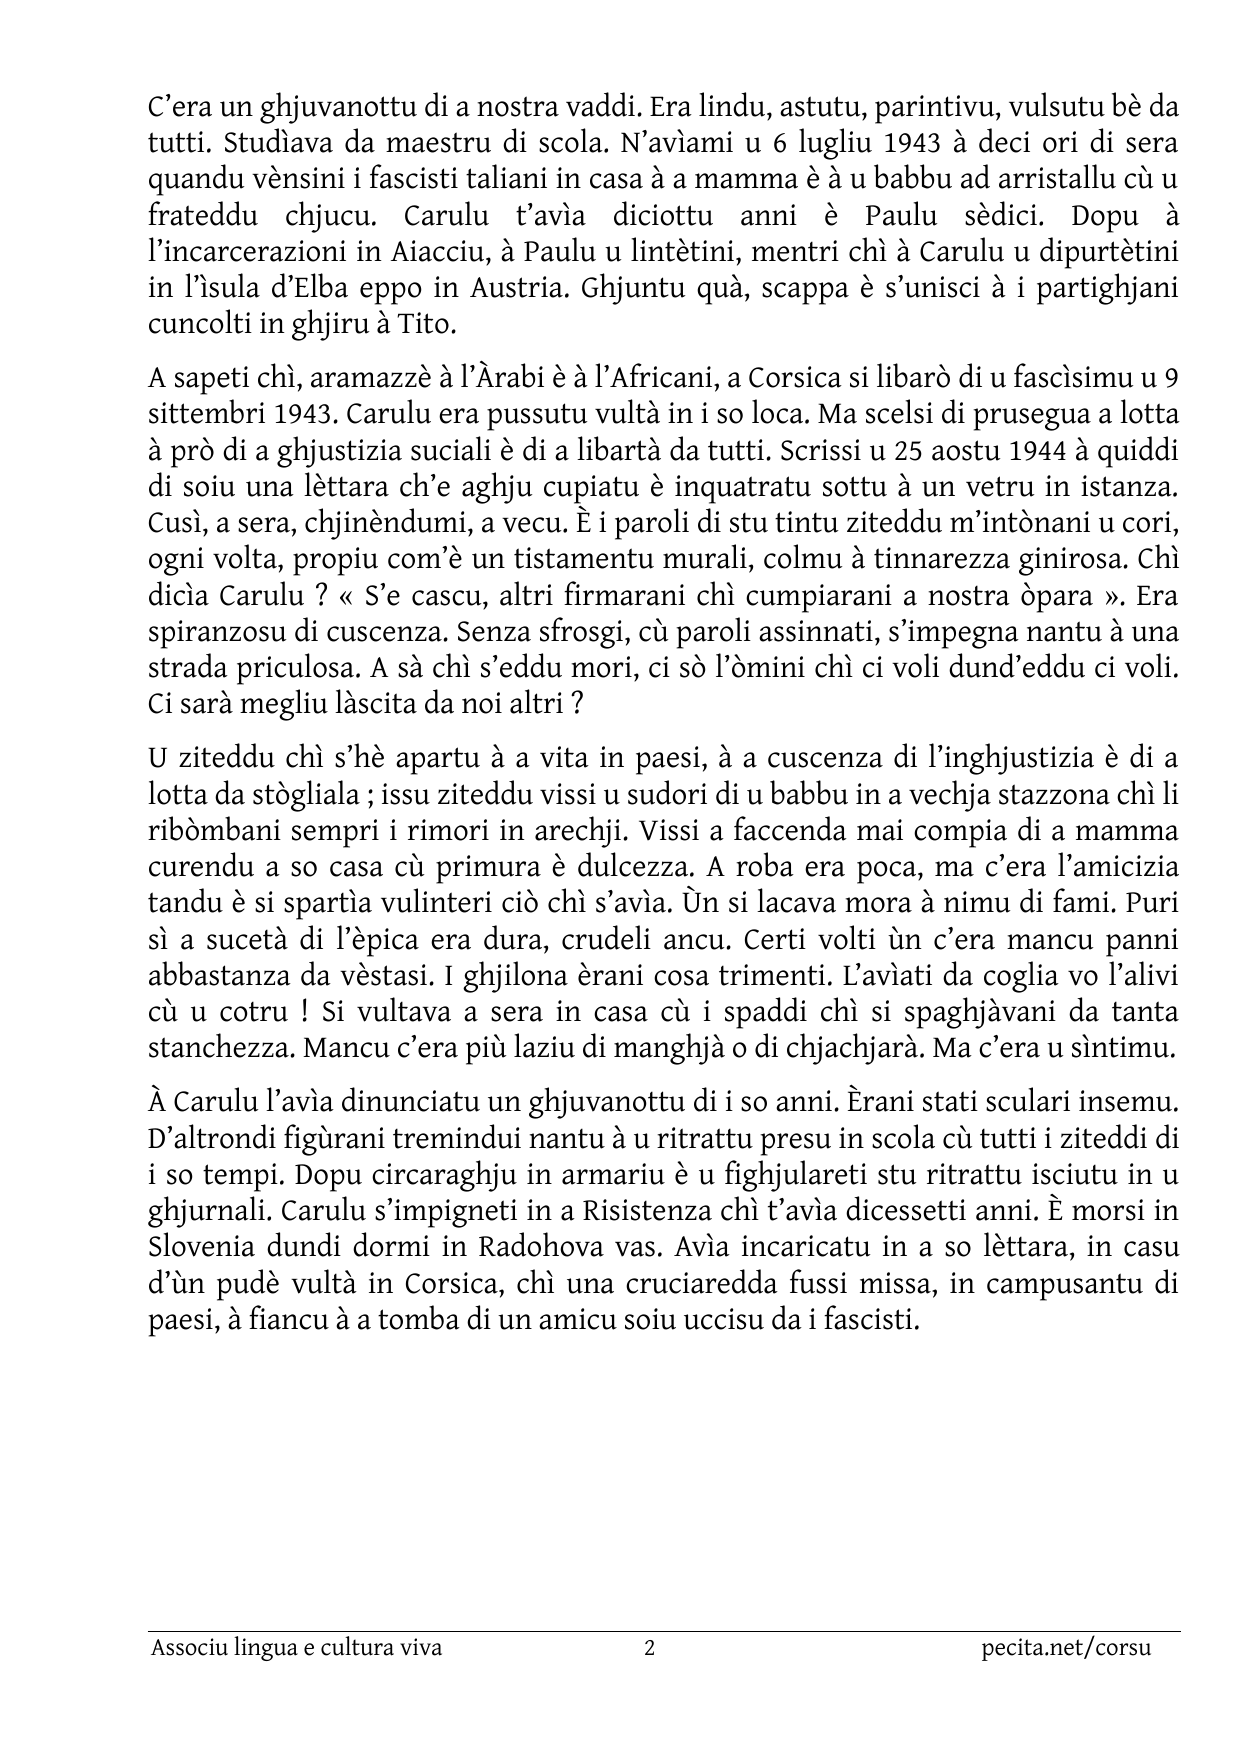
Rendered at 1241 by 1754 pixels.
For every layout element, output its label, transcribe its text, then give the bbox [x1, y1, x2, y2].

text U ziteddu chì s’hè apartu à a vita in paesi, à a cuscenza di l’inghjustizia è di a lotta da stògliala ; issu ziteddu vissi u sudori di u babbu in a vechja stazzona chì li ribòmbani sempri i rimori in arechji. Vissi a faccenda mai compia di a mamma curendu a so casa cù primura è dulcezza. A roba era poca, ma c’era l’amicizia tandu è si spartìa vulinteri ciò chì s’avìa. Ùn si lacava mora à nimu di fami. Puri sì a sucetà di l’èpica era dura, crudeli ancu. Certi volti ùn c’era mancu panni abbastanza da vèstasi. I ghjilona èrani cosa trimenti. L’avìati da coglia vo l’alivi cù u cotru ! Si vultava a sera in casa cù i spaddi chì si spaghjàvani da tanta stanchezza. Mancu c’era più laziu di manghjà o di chjachjarà. Ma c’era u sìntimu. [148, 740, 1181, 1066]
text À Carulu l’avìa dinunciatu un ghjuvanottu di i so anni. Èrani stati sculari insemu. D’altrondi figùrani tremindui nantu à u ritrattu presu in scola cù tutti i ziteddi di i so tempi. Dopu circaraghju in armariu è u fighjulareti stu ritrattu isciutu in u ghjurnali. Carulu s’impigneti in a Risistenza chì t’avìa dicessetti anni. È morsi in Slovenia dundi dormi in Radohova vas. Avìa incaricatu in a so lèttara, in casu d’ùn pudè vultà in Corsica, chì una cruciaredda fussi missa, in campusantu di paesi, à fiancu à a tomba di un amicu soiu uccisu da i fascisti. [148, 1084, 1181, 1338]
text A sapeti chì, aramazzè à l’Àrabi è à l’Africani, a Corsica si libarò di u fascìsimu u 9 sittembri 1943. Carulu era pussutu vultà in i so loca. Ma scelsi di prusegua a lotta à prò di a ghjustizia suciali è di a libartà da tutti. Scrissi u 25 aostu 1944 à quiddi di soiu una lèttara ch’e aghju cupiatu è inquatratu sottu à un vetru in istanza. Cusì, a sera, chjinèndumi, a vecu. È i paroli di stu tintu ziteddu m’intònani u cori, ogni volta, propiu com’è un tistamentu murali, colmu à tinnarezza ginirosa. Chì dicìa Carulu ? « S’e cascu, altri firmarani chì cumpiarani a nostra òpara ». Era spiranzosu di cuscenza. Senza sfrosgi, cù paroli assinnati, s’impegna nantu à una strada priculosa. A sà chì s’eddu mori, ci sò l’òmini chì ci voli dund’eddu ci voli. Ci sarà megliu làscita da noi altri ? [148, 360, 1181, 722]
text C’era un ghjuvanottu di a nostra vaddi. Era lindu, astutu, parintivu, vulsutu bè da tutti. Studìava da maestru di scola. N’avìami u 6 lugliu 1943 à deci ori di sera quandu vènsini i fascisti taliani in casa à a mamma è à u babbu ad arristallu cù u frateddu chjucu. Carulu t’avìa diciottu anni è Paulu sèdici. Dopu à l’incarcerazioni in Aiacciu, à Paulu u lintètini, mentri chì à Carulu u dipurtètini in l’ìsula d’Elba eppo in Austria. Ghjuntu quà, scappa è s’unisci à i partighjani cuncolti in ghjiru à Tito. [148, 88, 1181, 342]
